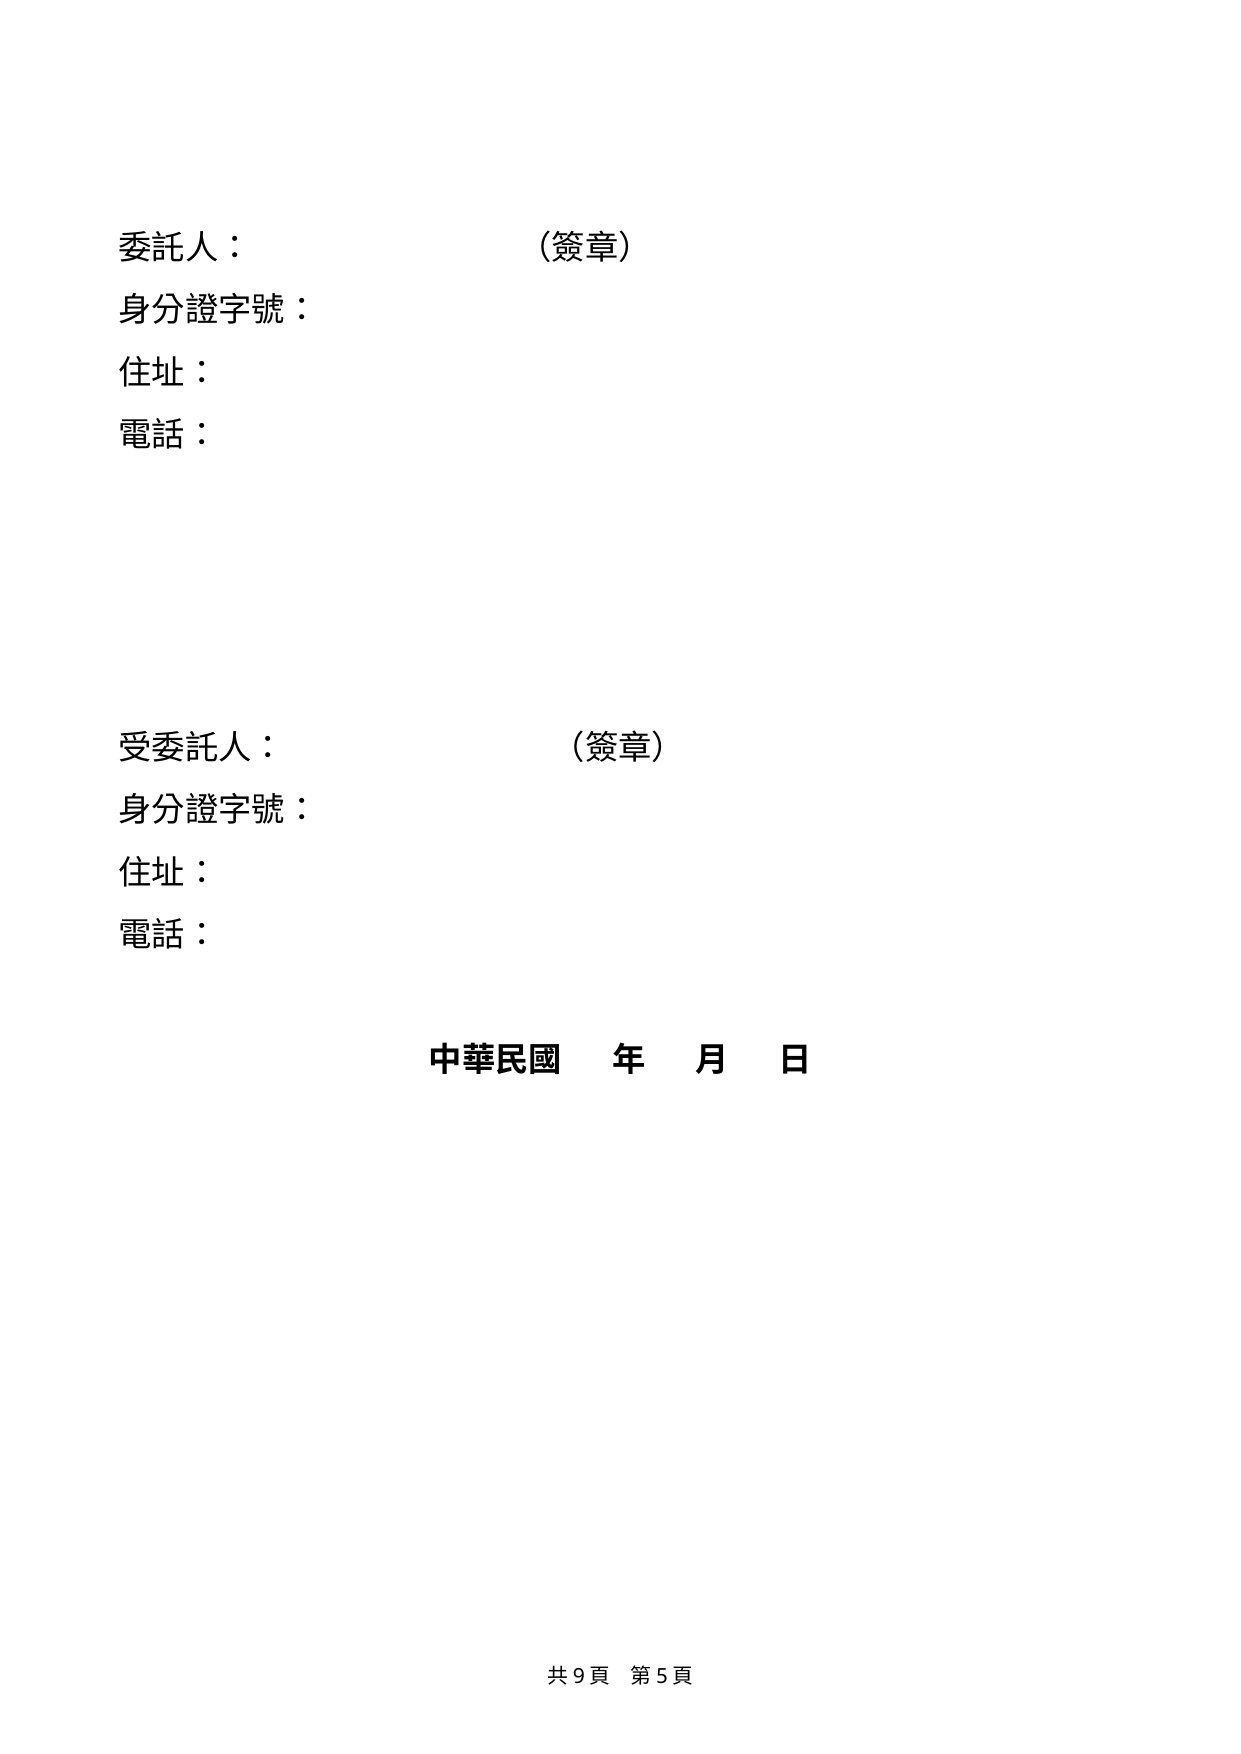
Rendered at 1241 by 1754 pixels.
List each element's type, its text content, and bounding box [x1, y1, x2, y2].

text 委託人： （簽章） [118, 203, 1122, 266]
text 中華民國 年 月 日 [118, 1016, 1122, 1078]
text 住址： [118, 828, 1122, 891]
text 住址： [118, 328, 1122, 391]
text 受委託人： （簽章） [118, 703, 1122, 766]
text 電話： [118, 891, 1122, 953]
text 電話： [118, 391, 1122, 453]
text 身分證字號： [118, 766, 1122, 828]
text 身分證字號： [118, 266, 1122, 328]
